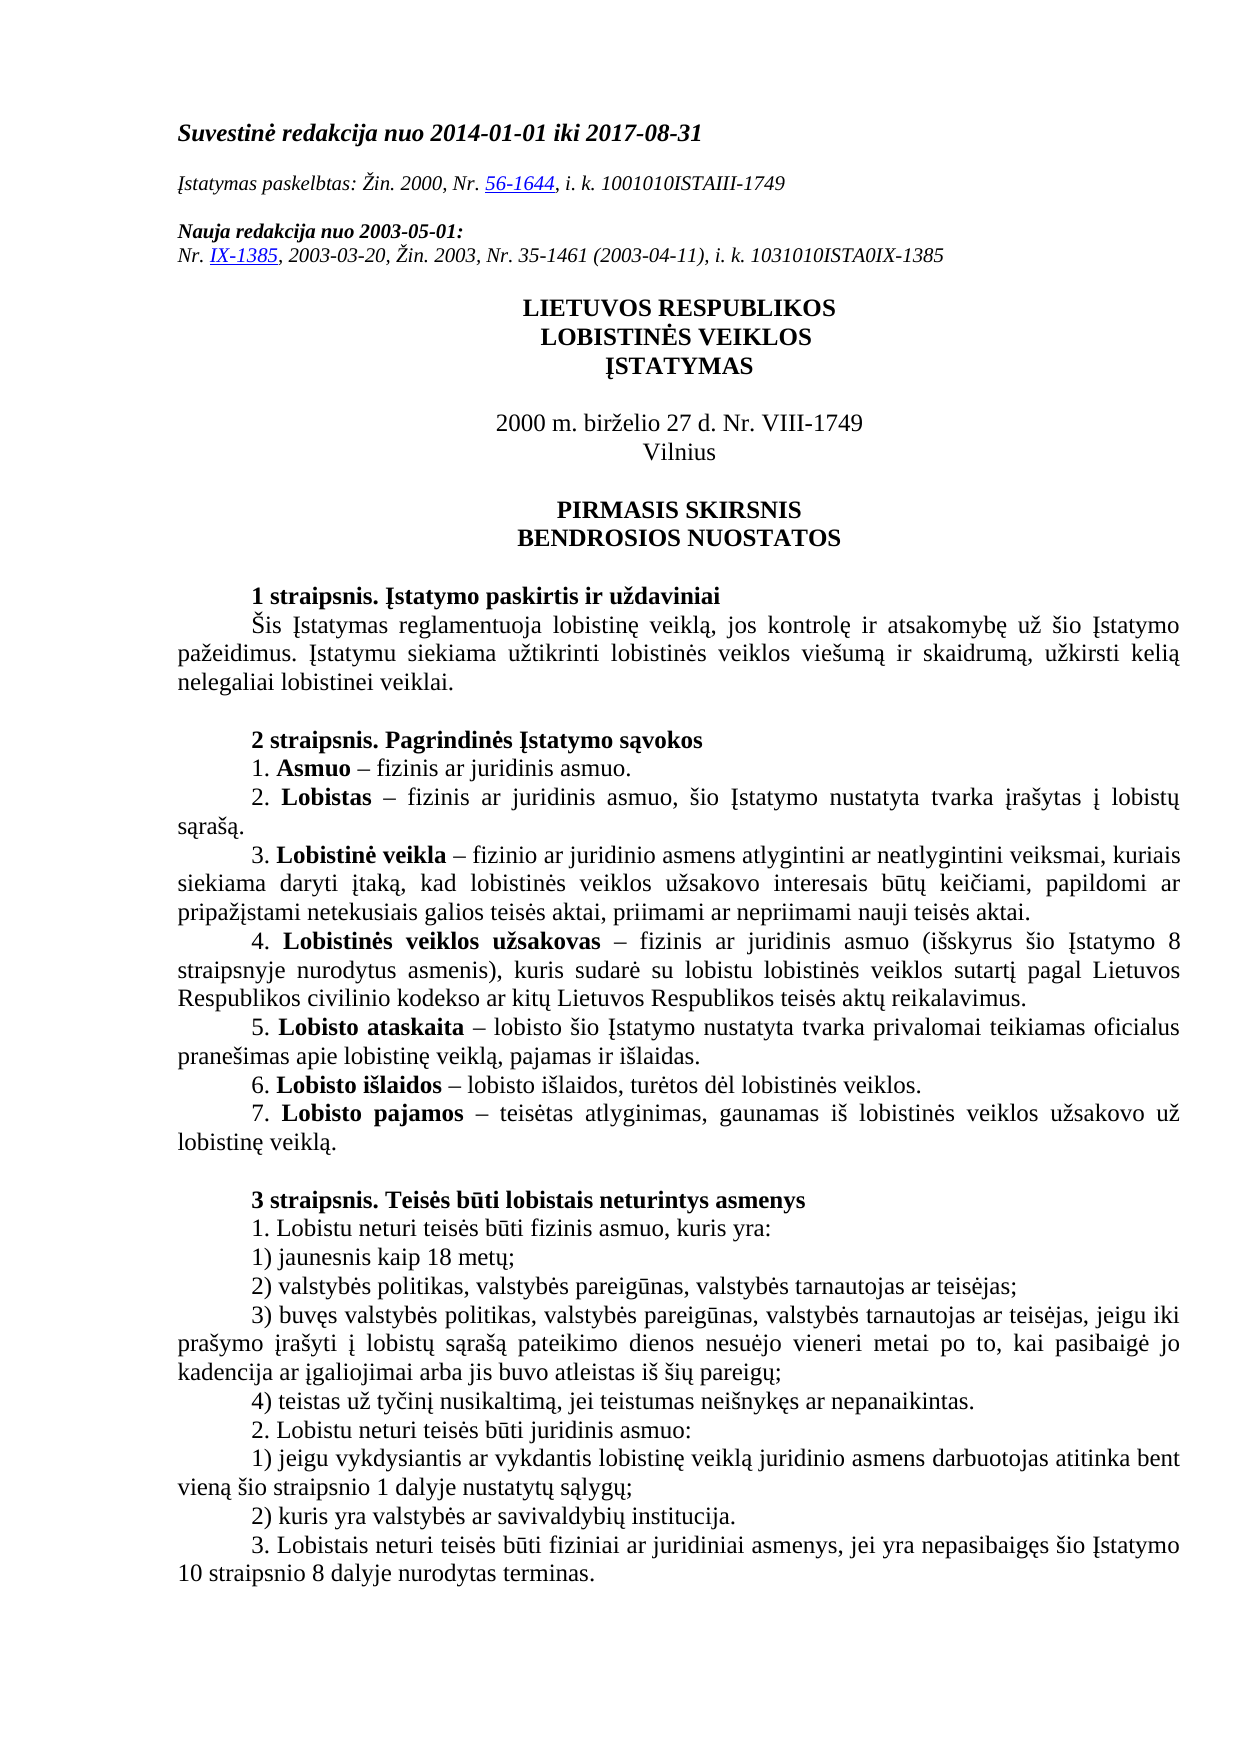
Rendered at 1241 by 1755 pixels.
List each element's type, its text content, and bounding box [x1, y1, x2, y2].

text 5. Lobisto ataskaita – lobisto šio Įstatymo nustatyta tvarka privalomai teikiamas oficialus pranešimas apie lobistinę veiklą, pajamas ir išlaidas. [177, 1012, 1181, 1070]
text 2. Lobistu neturi teisės būti juridinis asmuo: [177, 1415, 1181, 1443]
text BENDROSIOS NUOSTATOS [177, 523, 1181, 552]
text Šis Įstatymas reglamentuoja lobistinę veiklą, jos kontrolę ir atsakomybę už šio Įstatymo pažeidimus. Įstatymu siekiama užtikrinti lobistinės veiklos viešumą ir skaidrumą, užkirsti kelią nelegaliai lobistinei veiklai. [177, 610, 1181, 696]
text 3 straipsnis. Teisės būti lobistais neturintys asmenys [177, 1185, 1181, 1213]
text 4) teistas už tyčinį nusikaltimą, jei teistumas neišnykęs ar nepanaikintas. [177, 1386, 1181, 1415]
text 1 straipsnis. Įstatymo paskirtis ir uždaviniai [177, 581, 1181, 610]
text 4. Lobistinės veiklos užsakovas – fizinis ar juridinis asmuo (išskyrus šio Įstatymo 8 straipsnyje nurodytus asmenis), kuris sudarė su lobistu lobistinės veiklos sutartį pagal Lietuvos Respublikos civilinio kodekso ar kitų Lietuvos Respublikos teisės aktų reikalavimus. [177, 926, 1181, 1012]
text 3) buvęs valstybės politikas, valstybės pareigūnas, valstybės tarnautojas ar teisėjas, jeigu iki prašymo įrašyti į lobistų sąrašą pateikimo dienos nesuėjo vieneri metai po to, kai pasibaigė jo kadencija ar įgaliojimai arba jis buvo atleistas iš šių pareigų; [177, 1300, 1181, 1386]
text 2) valstybės politikas, valstybės pareigūnas, valstybės tarnautojas ar teisėjas; [177, 1271, 1181, 1300]
text 3. Lobistais neturi teisės būti fiziniai ar juridiniai asmenys, jei yra nepasibaigęs šio Įstatymo 10 straipsnio 8 dalyje nurodytas terminas. [177, 1530, 1181, 1587]
text Suvestinė redakcija nuo 2014-01-01 iki 2017-08-31 [177, 118, 1181, 147]
text 7. Lobisto pajamos – teisėtas atlyginimas, gaunamas iš lobistinės veiklos užsakovo už lobistinę veiklą. [177, 1098, 1181, 1156]
text PIRMASIS SKIRSNIS [177, 495, 1181, 523]
text Vilnius [177, 437, 1181, 466]
text 2) kuris yra valstybės ar savivaldybių institucija. [177, 1501, 1181, 1530]
text 1) jeigu vykdysiantis ar vykdantis lobistinę veiklą juridinio asmens darbuotojas atitinka bent vieną šio straipsnio 1 dalyje nustatytų sąlygų; [177, 1443, 1181, 1501]
text 1) jaunesnis kaip 18 metų; [177, 1242, 1181, 1271]
text 1. Asmuo – fizinis ar juridinis asmuo. [177, 753, 1181, 782]
text LIETUVOS RESPUBLIKOS LOBISTINĖS VEIKLOS ĮSTATYMAS [177, 293, 1181, 380]
text Nr. IX-1385, 2003-03-20, Žin. 2003, Nr. 35-1461 (2003-04-11), i. k. 1031010ISTA0IX-1385 [177, 243, 1181, 267]
text 1. Lobistu neturi teisės būti fizinis asmuo, kuris yra: [177, 1213, 1181, 1242]
text 3. Lobistinė veikla – fizinio ar juridinio asmens atlygintini ar neatlygintini veiksmai, kuriais siekiama daryti įtaką, kad lobistinės veiklos užsakovo interesais būtų keičiami, papildomi ar pripažįstami netekusiais galios teisės aktai, priimami ar nepriimami nauji teisės aktai. [177, 840, 1181, 926]
text 6. Lobisto išlaidos – lobisto išlaidos, turėtos dėl lobistinės veiklos. [177, 1070, 1181, 1098]
text Nauja redakcija nuo 2003-05-01: [177, 219, 1181, 243]
text Įstatymas paskelbtas: Žin. 2000, Nr. 56-1644, i. k. 1001010ISTAIII-1749 [177, 171, 1181, 195]
text 2000 m. birželio 27 d. Nr. VIII-1749 [177, 408, 1181, 437]
text 2. Lobistas – fizinis ar juridinis asmuo, šio Įstatymo nustatyta tvarka įrašytas į lobistų sąrašą. [177, 782, 1181, 840]
text 2 straipsnis. Pagrindinės Įstatymo sąvokos [177, 725, 1181, 753]
